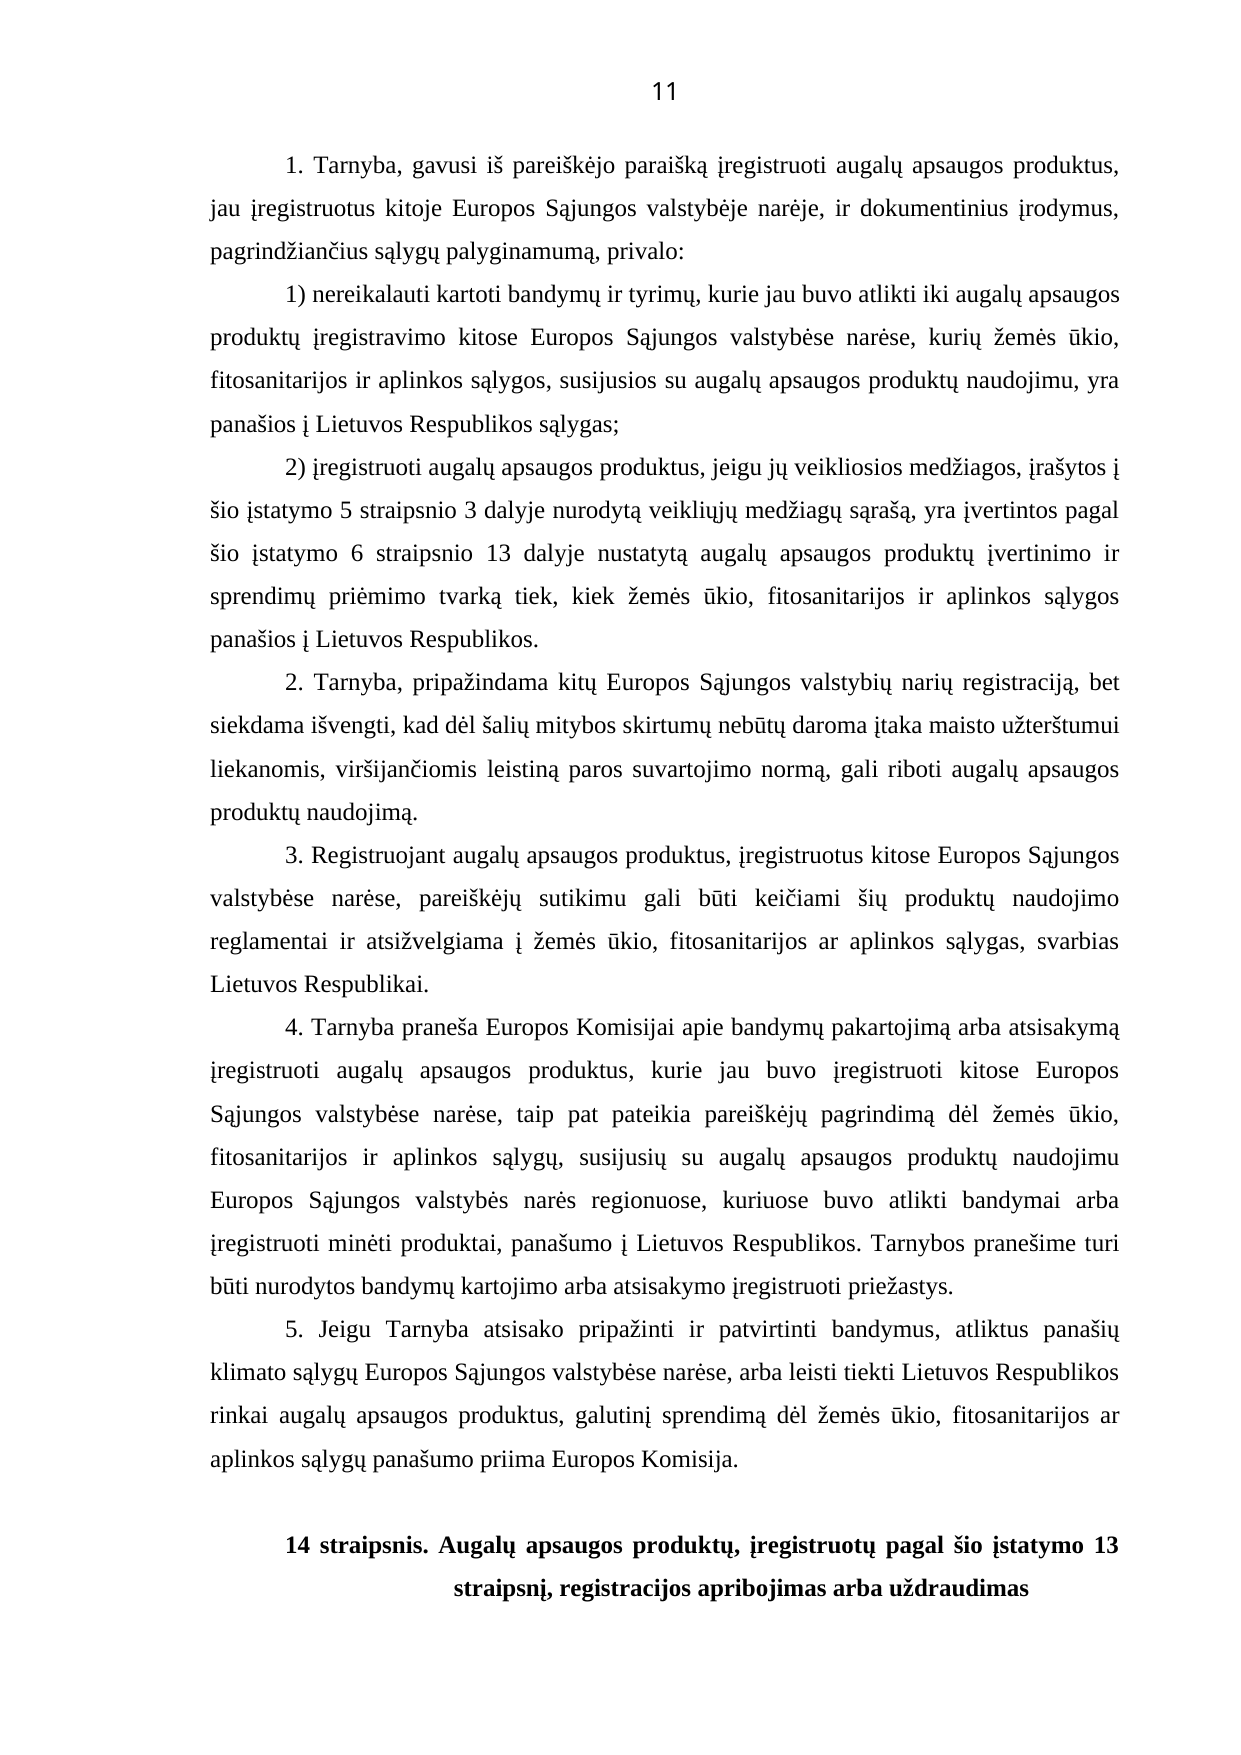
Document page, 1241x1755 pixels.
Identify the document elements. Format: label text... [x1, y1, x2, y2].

text 1) nereikalauti kartoti bandymų ir tyrimų, kurie jau buvo atlikti iki augalų apsaugos produktų įregistravimo kitose Europos Sąjungos valstybėse narėse, kurių žemės ūkio, fitosanitarijos ir aplinkos sąlygos, susijusios su augalų apsaugos produktų naudojimu, yra panašios į Lietuvos Respublikos sąlygas; [210, 279, 1120, 437]
text 1. Tarnyba, gavusi iš pareiškėjo paraišką įregistruoti augalų apsaugos produktus, jau įregistruotus kitoje Europos Sąjungos valstybėje narėje, ir dokumentinius įrodymus, pagrindžiančius sąlygų palyginamumą, privalo: [210, 150, 1120, 265]
text 14 straipsnis. Augalų apsaugos produktų, įregistruotų pagal šio įstatymo 13 straipsnį, registracijos apribojimas arba uždraudimas [285, 1530, 1120, 1602]
text 2. Tarnyba, pripažindama kitų Europos Sąjungos valstybių narių registraciją, bet siekdama išvengti, kad dėl šalių mitybos skirtumų nebūtų daroma įtaka maisto užterštumui liekanomis, viršijančiomis leistiną paros suvartojimo normą, gali riboti augalų apsaugos produktų naudojimą. [210, 667, 1120, 826]
text 4. Tarnyba praneša Europos Komisijai apie bandymų pakartojimą arba atsisakymą įregistruoti augalų apsaugos produktus, kurie jau buvo įregistruoti kitose Europos Sąjungos valstybėse narėse, taip pat pateikia pareiškėjų pagrindimą dėl žemės ūkio, fitosanitarijos ir aplinkos sąlygų, susijusių su augalų apsaugos produktų naudojimu Europos Sąjungos valstybės narės regionuose, kuriuose buvo atlikti bandymai arba įregistruoti minėti produktai, panašumo į Lietuvos Respublikos. Tarnybos pranešime turi būti nurodytos bandymų kartojimo arba atsisakymo įregistruoti priežastys. [210, 1012, 1120, 1300]
text 2) įregistruoti augalų apsaugos produktus, jeigu jų veikliosios medžiagos, įrašytos į šio įstatymo 5 straipsnio 3 dalyje nurodytą veikliųjų medžiagų sąrašą, yra įvertintos pagal šio įstatymo 6 straipsnio 13 dalyje nustatytą augalų apsaugos produktų įvertinimo ir sprendimų priėmimo tvarką tiek, kiek žemės ūkio, fitosanitarijos ir aplinkos sąlygos panašios į Lietuvos Respublikos. [210, 452, 1120, 653]
text 3. Registruojant augalų apsaugos produktus, įregistruotus kitose Europos Sąjungos valstybėse narėse, pareiškėjų sutikimu gali būti keičiami šių produktų naudojimo reglamentai ir atsižvelgiama į žemės ūkio, fitosanitarijos ar aplinkos sąlygas, svarbias Lietuvos Respublikai. [210, 840, 1120, 998]
text 5. Jeigu Tarnyba atsisako pripažinti ir patvirtinti bandymus, atliktus panašių klimato sąlygų Europos Sąjungos valstybėse narėse, arba leisti tiekti Lietuvos Respublikos rinkai augalų apsaugos produktus, galutinį sprendimą dėl žemės ūkio, fitosanitarijos ar aplinkos sąlygų panašumo priima Europos Komisija. [210, 1314, 1120, 1472]
